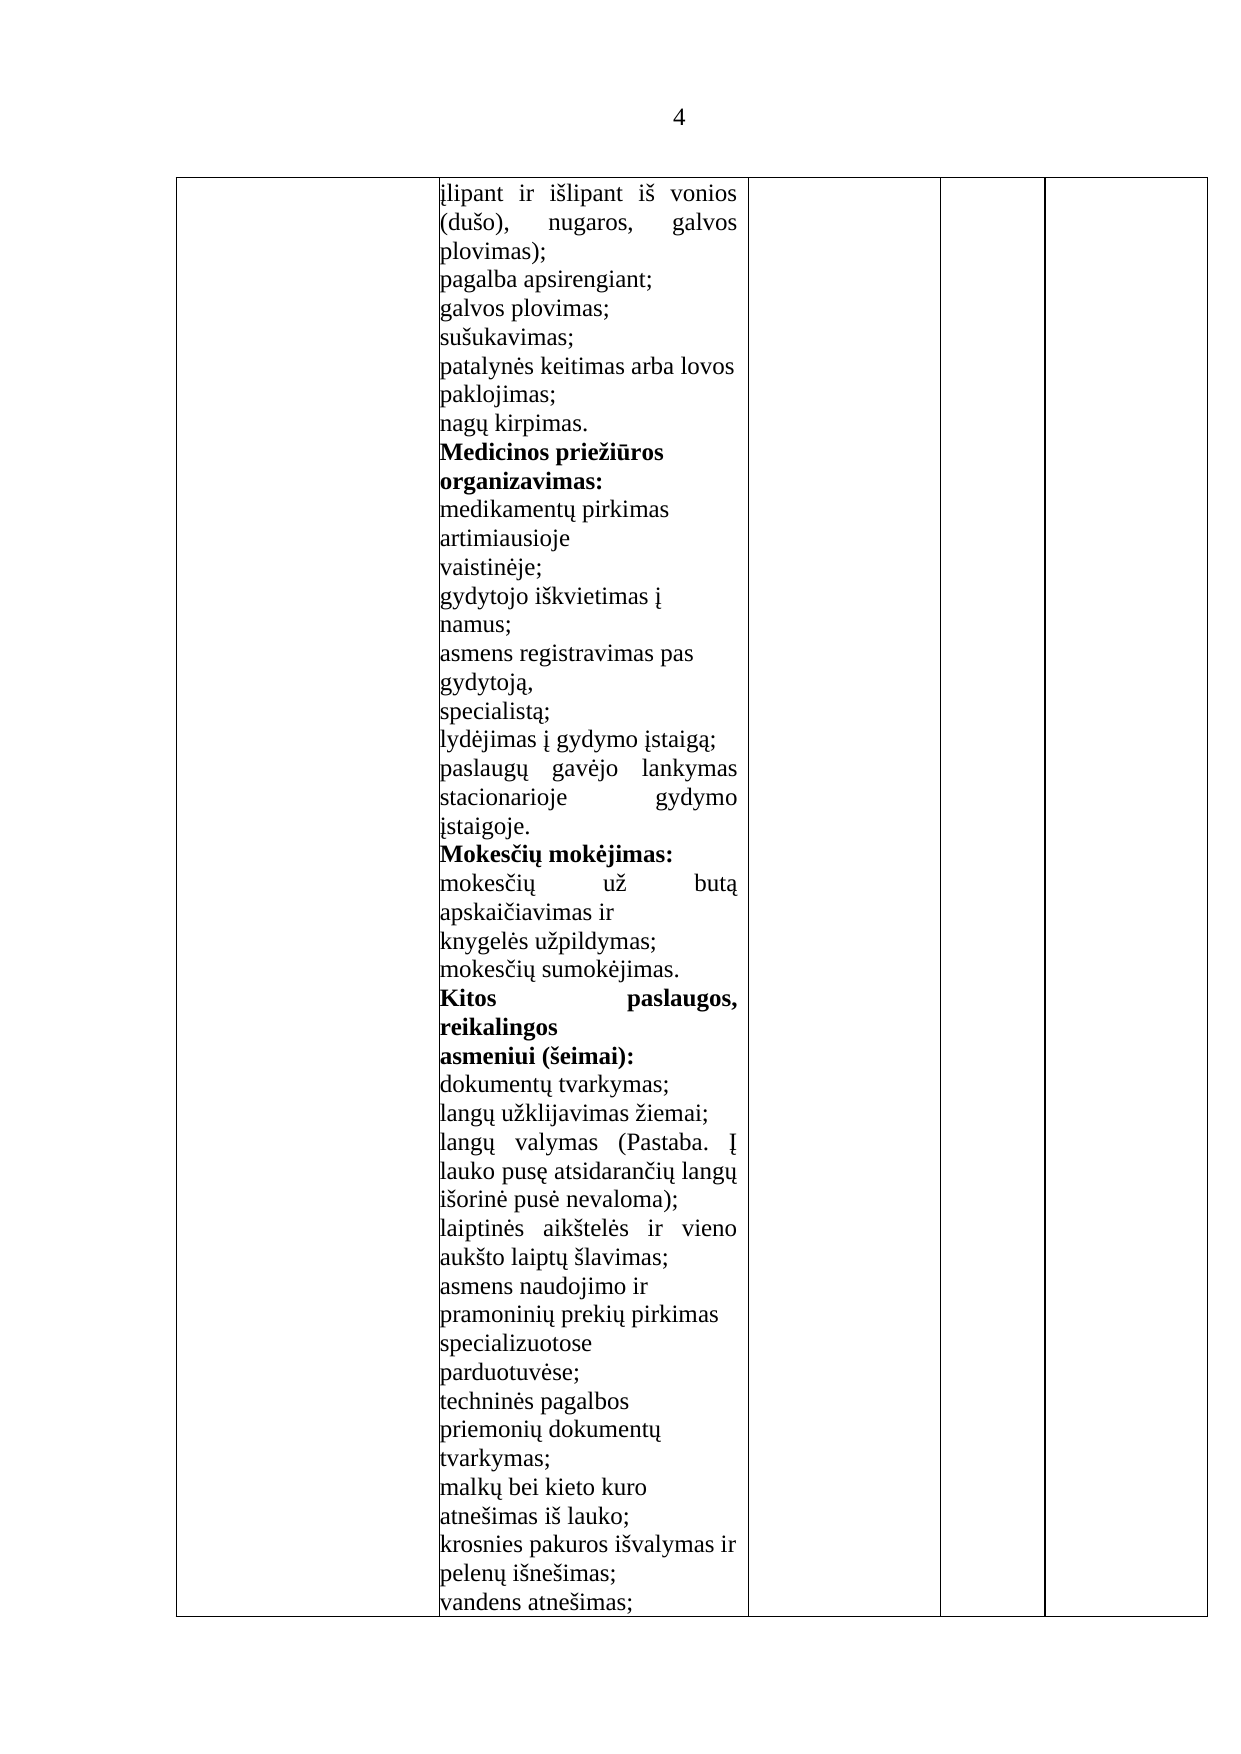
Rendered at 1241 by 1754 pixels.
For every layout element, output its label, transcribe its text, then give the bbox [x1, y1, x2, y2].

table_cell įlipant ir išlipant iš vonios (dušo), nugaros, galvos plovimas); pagalba apsirengiant; galvos plovimas; sušukavimas; patalynės keitimas arba lovos paklojimas; nagų kirpimas. Medicinos priežiūros organizavimas: medikamentų pirkimas artimiausioje vaistinėje; gydytojo iškvietimas į namus; asmens registravimas pas gydytoją, specialistą; lydėjimas į gydymo įstaigą; paslaugų gavėjo lankymas stacionarioje gydymo įstaigoje. Mokesčių mokėjimas: mokesčių už butą apskaičiavimas ir knygelės užpildymas; mokesčių sumokėjimas. Kitos paslaugos, reikalingos asmeniui (šeimai): dokumentų tvarkymas; langų užklijavimas žiemai; langų valymas (Pastaba. Į lauko pusę atsidarančių langų išorinė pusė nevaloma); laiptinės aikštelės ir vieno aukšto laiptų šlavimas; asmens naudojimo ir pramoninių prekių pirkimas specializuotose parduotuvėse; techninės pagalbos priemonių dokumentų tvarkymas; malkų bei kieto kuro atnešimas iš lauko; krosnies pakuros išvalymas ir pelenų išnešimas; vandens atnešimas; [440, 178, 748, 1616]
table_cell [941, 178, 1044, 1616]
table_cell [177, 178, 439, 1616]
table_cell [1046, 178, 1207, 1616]
table_cell [749, 178, 940, 1616]
